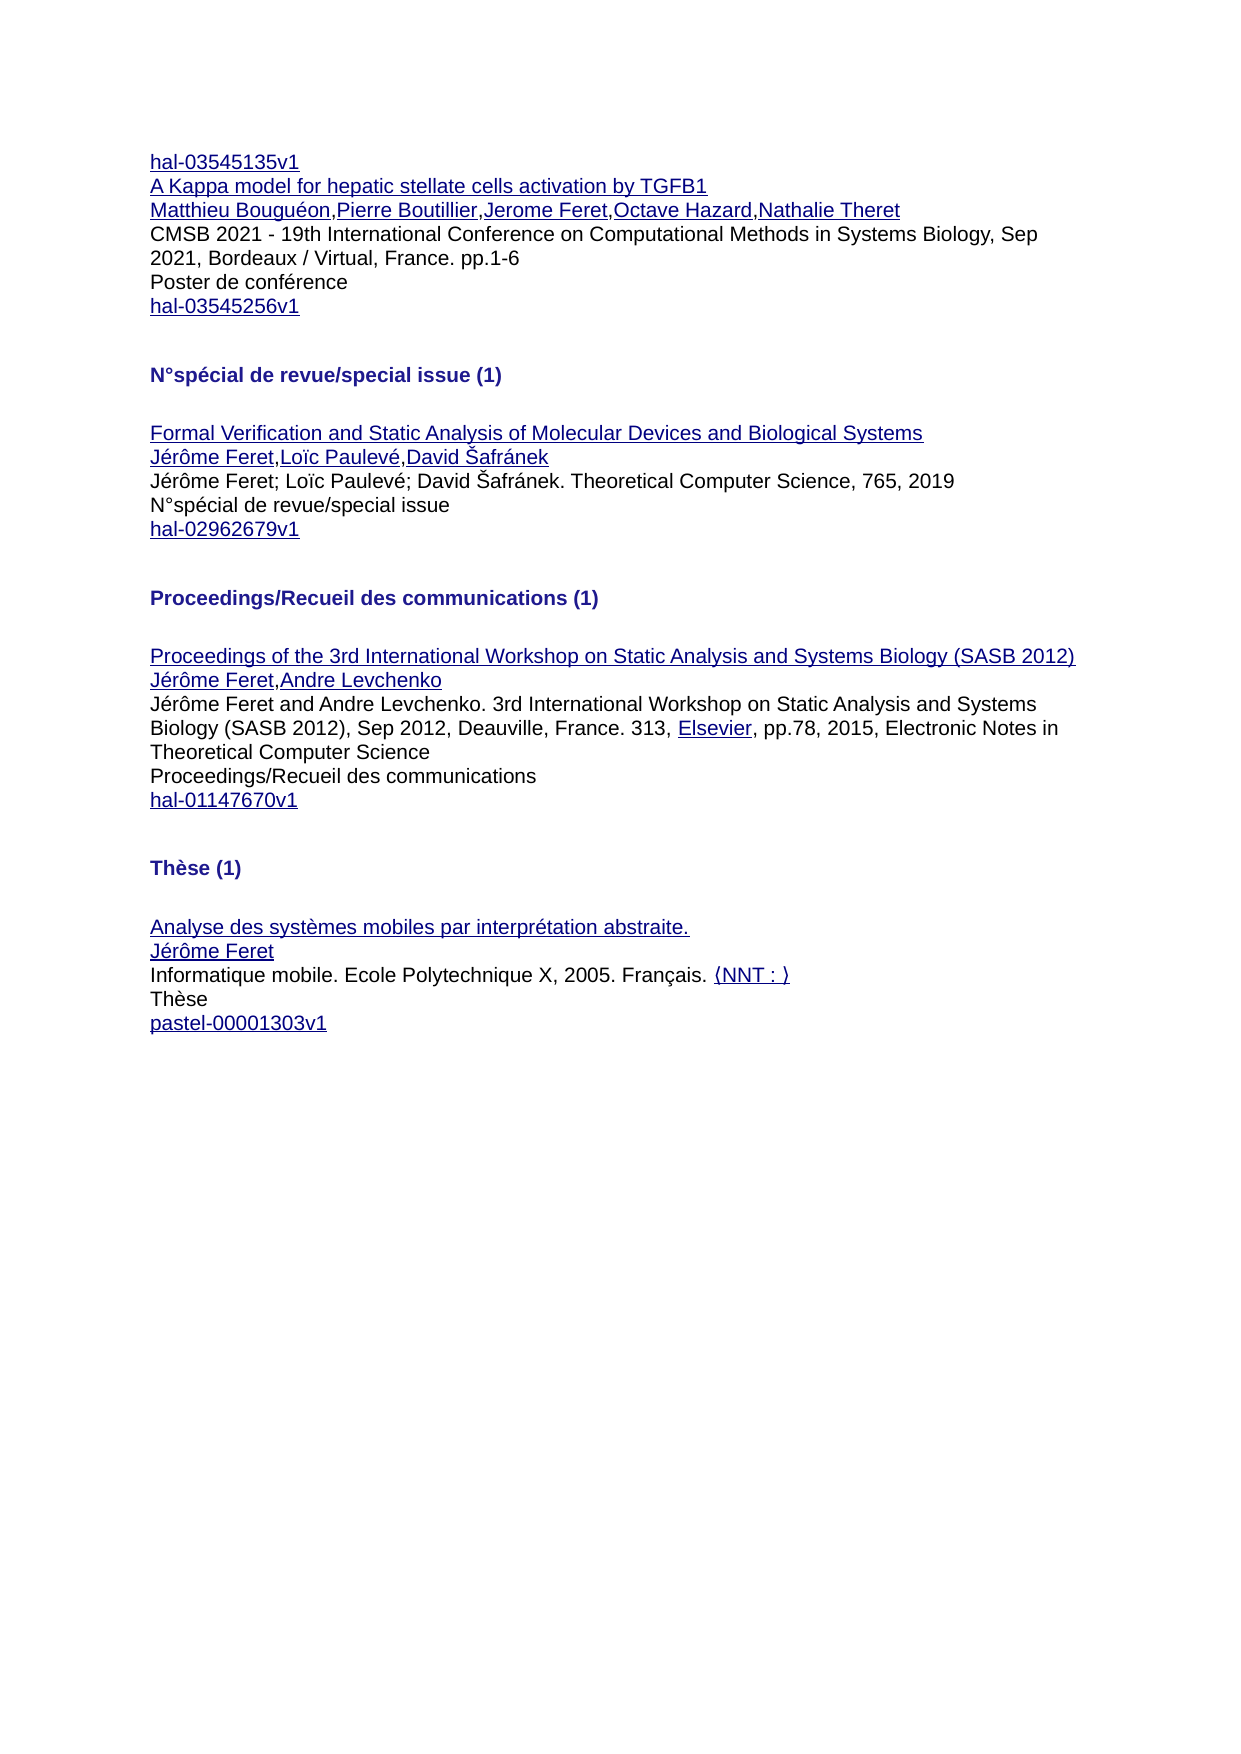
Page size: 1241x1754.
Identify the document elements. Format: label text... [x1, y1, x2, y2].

table_cell A Kappa model for hepatic stellate cells activation by TGFB1 Matthieu Bouguéon,Pierre Boutillier,Jerome Feret,Octave Hazard,Nathalie Theret CMSB 2021 - 19th International Conference on Computational Methods in Systems Biology, Sep 2021, Bordeaux / Virtual, France. pp.1-6 Poster de conférence hal-03545256v1 [150, 174, 1090, 318]
subtitle N°spécial de revue/special issue (1) [150, 362, 1090, 386]
table_header Analyse des systèmes mobiles par interprétation abstraite. Jérôme Feret Informatique mobile. Ecole Polytechnique X, 2005. Français. ⟨NNT : ⟩ Thèse pastel-00001303v1 [150, 915, 1090, 1034]
table_header Formal Verification and Static Analysis of Molecular Devices and Biological Systems Jérôme Feret,Loïc Paulevé,David Šafránek Jérôme Feret; Loïc Paulevé; David Šafránek. Theoretical Computer Science, 765, 2019 N°spécial de revue/special issue hal-02962679v1 [150, 421, 1090, 541]
subtitle Proceedings/Recueil des communications (1) [150, 585, 1090, 609]
table_header Proceedings of the 3rd International Workshop on Static Analysis and Systems Biology (SASB 2012) Jérôme Feret,Andre Levchenko Jérôme Feret and Andre Levchenko. 3rd International Workshop on Static Analysis and Systems Biology (SASB 2012), Sep 2012, Deauville, France. 313, Elsevier, pp.78, 2015, Electronic Notes in Theoretical Computer Science Proceedings/Recueil des communications hal-01147670v1 [150, 644, 1090, 811]
table_cell hal-03545135v1 [150, 150, 1090, 174]
subtitle Thèse (1) [150, 856, 1090, 880]
